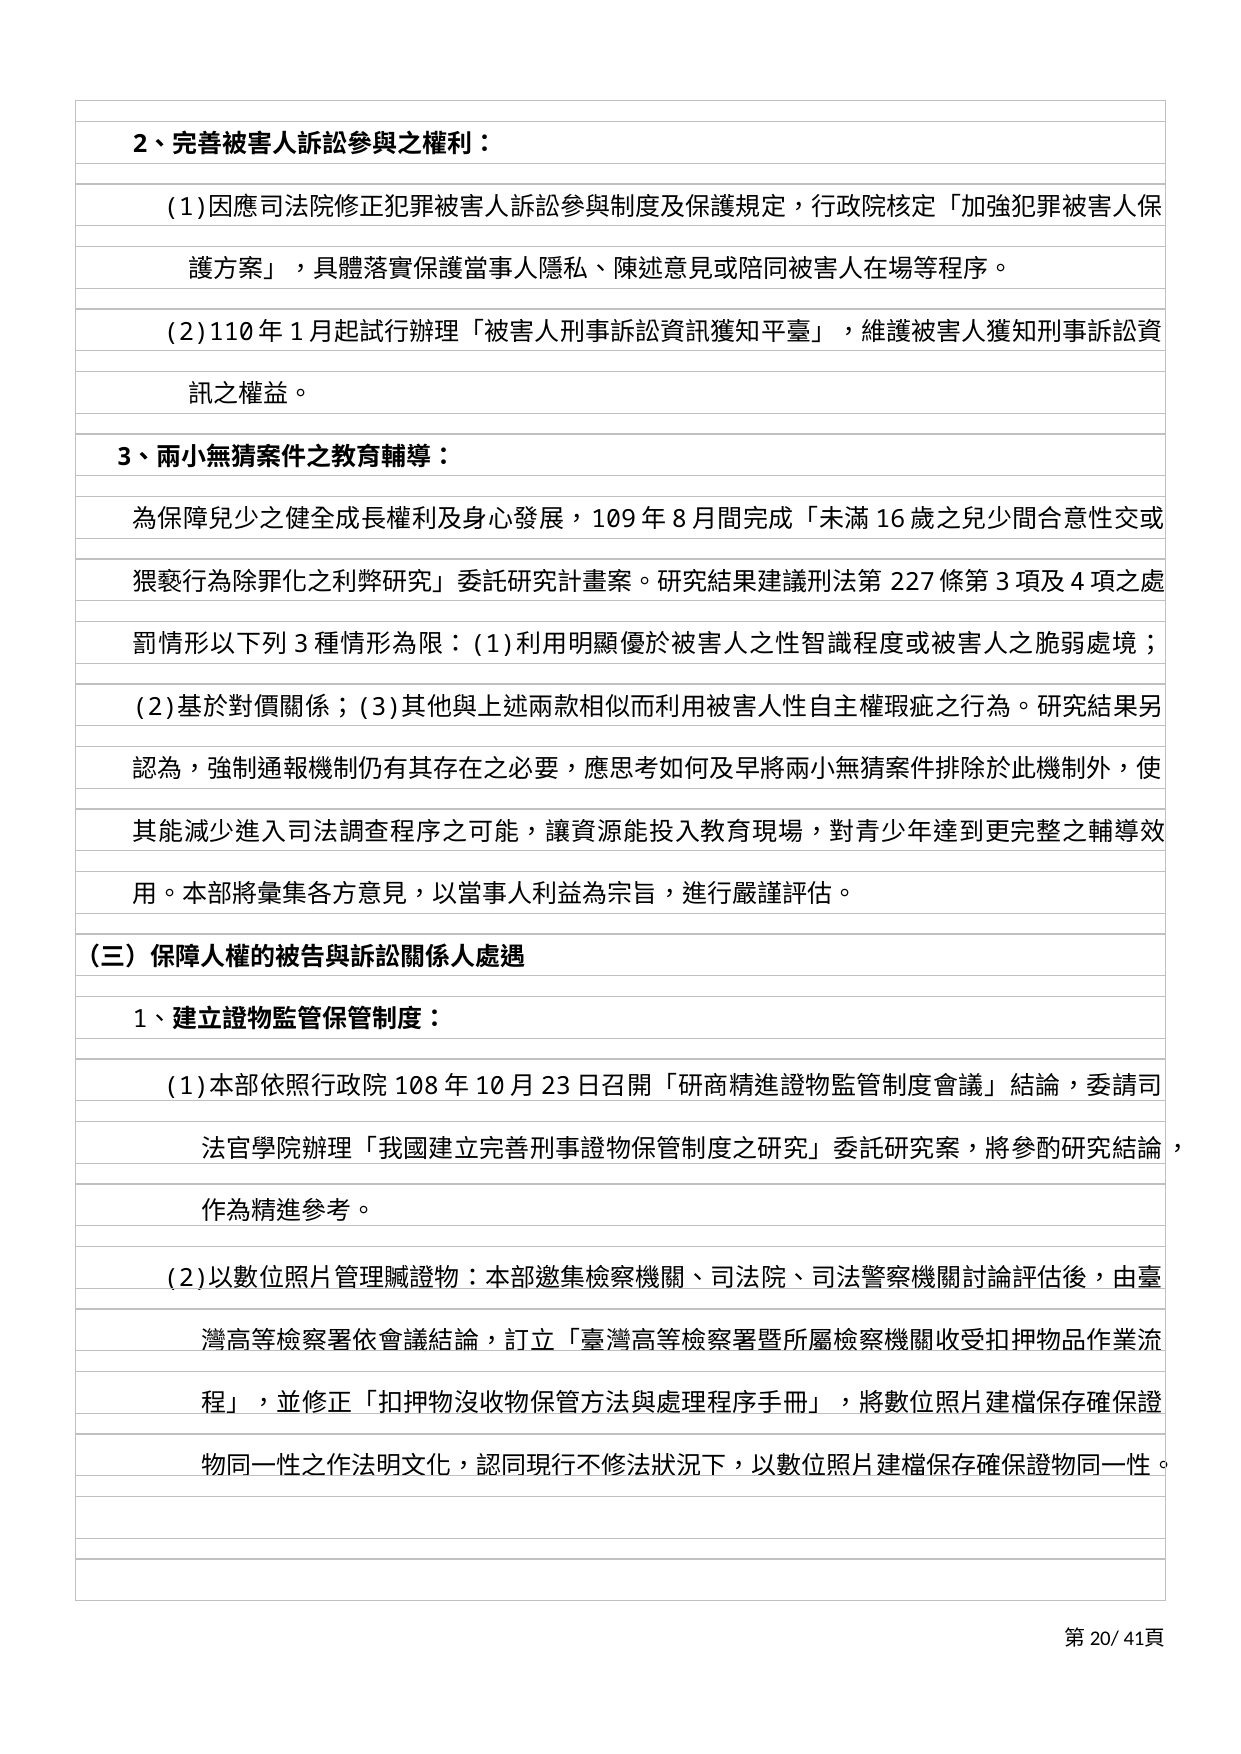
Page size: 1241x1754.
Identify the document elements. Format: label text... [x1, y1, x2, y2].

text (1)因應司法院修正犯罪被害人訴訟參與制度及保護規定，行政院核定「加強犯罪被害人保 [164, 185, 1165, 225]
text [132, 101, 1165, 121]
text (1)本部依照行政院108年10月23日召開「研商精進證物監管制度會議」結論，委請司法官學院辦理「我國建立完善刑事證物保管制度之研究」委託研究案，將參酌研究結論，作為精進參考。 [164, 1101, 1165, 1121]
text 其能減少進入司法調查程序之可能，讓資源能投入教育現場，對青少年達到更完整之輔導效 [132, 810, 1165, 850]
text 護方案」，具體落實保護當事人隱私、陳述意見或陪同被害人在場等程序。 [164, 247, 1165, 288]
text [132, 851, 1165, 871]
text [132, 601, 1165, 621]
text (2)基於對價關係；(3)其他與上述兩款相似而利用被害人性自主權瑕疵之行為。研究結果另 [132, 685, 1165, 725]
text [132, 726, 1165, 746]
text (2)110年1月起試行辦理「被害人刑事訴訟資訊獲知平臺」，維護被害人獲知刑事訴訟資 [164, 310, 1165, 350]
text (1)本部依照行政院108年10月23日召開「研商精進證物監管制度會議」結論，委請司法官學院辦理「我國建立完善刑事證物保管制度之研究」委託研究案，將參酌研究結論，作為精進參考。 [164, 1164, 1165, 1183]
text (2)以數位照片管理贓證物：本部邀集檢察機關、司法院、司法警察機關討論評估後，由臺灣高等檢察署依會議結論，訂立「臺灣高等檢察署暨所屬檢察機關收受扣押物品作業流程」，並修正「扣押物沒收物保管方法與處理程序手冊」，將數位照片建檔保存確保證物同一性之作法明文化，認同現行不修法狀況下，以數位照片建檔保存確保證物同一性。 [164, 1414, 1165, 1433]
text (1)本部依照行政院108年10月23日召開「研商精進證物監管制度會議」結論，委請司法官學院辦理「我國建立完善刑事證物保管制度之研究」委託研究案，將參酌研究結論，作為精進參考。 [164, 1122, 1165, 1163]
text 罰情形以下列3種情形為限：(1)利用明顯優於被害人之性智識程度或被害人之脆弱處境； [132, 622, 1165, 663]
text 猥褻行為除罪化之利弊研究」委託研究計畫案。研究結果建議刑法第227條第3項及4項之處 [132, 560, 1165, 600]
text (2)以數位照片管理贓證物：本部邀集檢察機關、司法院、司法警察機關討論評估後，由臺灣高等檢察署依會議結論，訂立「臺灣高等檢察署暨所屬檢察機關收受扣押物品作業流程」，並修正「扣押物沒收物保管方法與處理程序手冊」，將數位照片建檔保存確保證物同一性之作法明文化，認同現行不修法狀況下，以數位照片建檔保存確保證物同一性。 [164, 1289, 1165, 1308]
text 2、完善被害人訴訟參與之權利： [132, 122, 1165, 163]
text (2)以數位照片管理贓證物：本部邀集檢察機關、司法院、司法警察機關討論評估後，由臺灣高等檢察署依會議結論，訂立「臺灣高等檢察署暨所屬檢察機關收受扣押物品作業流程」，並修正「扣押物沒收物保管方法與處理程序手冊」，將數位照片建檔保存確保證物同一性之作法明文化，認同現行不修法狀況下，以數位照片建檔保存確保證物同一性。 [164, 1234, 1165, 1246]
text 用。本部將彙集各方意見，以當事人利益為宗旨，進行嚴謹評估。 [132, 872, 1165, 913]
text 為保障兒少之健全成長權利及身心發展，109年8月間完成「未滿16歲之兒少間合意性交或 [132, 497, 1165, 538]
text (2)以數位照片管理贓證物：本部邀集檢察機關、司法院、司法警察機關討論評估後，由臺灣高等檢察署依會議結論，訂立「臺灣高等檢察署暨所屬檢察機關收受扣押物品作業流程」，並修正「扣押物沒收物保管方法與處理程序手冊」，將數位照片建檔保存確保證物同一性之作法明文化，認同現行不修法狀況下，以數位照片建檔保存確保證物同一性。 [164, 1310, 1165, 1350]
text [164, 164, 1165, 183]
text 1、建立證物監管保管制度： [132, 997, 1165, 1038]
text [132, 976, 1165, 996]
text [164, 289, 1165, 308]
text (2)以數位照片管理贓證物：本部邀集檢察機關、司法院、司法警察機關討論評估後，由臺灣高等檢察署依會議結論，訂立「臺灣高等檢察署暨所屬檢察機關收受扣押物品作業流程」，並修正「扣押物沒收物保管方法與處理程序手冊」，將數位照片建檔保存確保證物同一性之作法明文化，認同現行不修法狀況下，以數位照片建檔保存確保證物同一性。 [164, 1351, 1165, 1371]
text (2)以數位照片管理贓證物：本部邀集檢察機關、司法院、司法警察機關討論評估後，由臺灣高等檢察署依會議結論，訂立「臺灣高等檢察署暨所屬檢察機關收受扣押物品作業流程」，並修正「扣押物沒收物保管方法與處理程序手冊」，將數位照片建檔保存確保證物同一性之作法明文化，認同現行不修法狀況下，以數位照片建檔保存確保證物同一性。 [164, 1435, 1165, 1475]
text [132, 539, 1165, 558]
text 訊之權益。 [164, 372, 1165, 413]
text [132, 664, 1165, 683]
text [132, 789, 1165, 808]
text [76, 914, 1165, 933]
text (1)本部依照行政院108年10月23日召開「研商精進證物監管制度會議」結論，委請司法官學院辦理「我國建立完善刑事證物保管制度之研究」委託研究案，將參酌研究結論，作為精進參考。 [164, 1185, 1165, 1225]
text (1)本部依照行政院108年10月23日召開「研商精進證物監管制度會議」結論，委請司法官學院辦理「我國建立完善刑事證物保管制度之研究」委託研究案，將參酌研究結論，作為精進參考。 [164, 1060, 1165, 1100]
text [117, 414, 1165, 433]
text (2)以數位照片管理贓證物：本部邀集檢察機關、司法院、司法警察機關討論評估後，由臺灣高等檢察署依會議結論，訂立「臺灣高等檢察署暨所屬檢察機關收受扣押物品作業流程」，並修正「扣押物沒收物保管方法與處理程序手冊」，將數位照片建檔保存確保證物同一性之作法明文化，認同現行不修法狀況下，以數位照片建檔保存確保證物同一性。 [164, 1476, 1165, 1484]
text (2)以數位照片管理贓證物：本部邀集檢察機關、司法院、司法警察機關討論評估後，由臺灣高等檢察署依會議結論，訂立「臺灣高等檢察署暨所屬檢察機關收受扣押物品作業流程」，並修正「扣押物沒收物保管方法與處理程序手冊」，將數位照片建檔保存確保證物同一性之作法明文化，認同現行不修法狀況下，以數位照片建檔保存確保證物同一性。 [164, 1247, 1165, 1288]
text (2)以數位照片管理贓證物：本部邀集檢察機關、司法院、司法警察機關討論評估後，由臺灣高等檢察署依會議結論，訂立「臺灣高等檢察署暨所屬檢察機關收受扣押物品作業流程」，並修正「扣押物沒收物保管方法與處理程序手冊」，將數位照片建檔保存確保證物同一性之作法明文化，認同現行不修法狀況下，以數位照片建檔保存確保證物同一性。 [164, 1372, 1165, 1413]
text [164, 351, 1165, 371]
text 認為，強制通報機制仍有其存在之必要，應思考如何及早將兩小無猜案件排除於此機制外，使 [132, 747, 1165, 788]
text 3、兩小無猜案件之教育輔導： [117, 435, 1165, 475]
text (1)本部依照行政院108年10月23日召開「研商精進證物監管制度會議」結論，委請司法官學院辦理「我國建立完善刑事證物保管制度之研究」委託研究案，將參酌研究結論，作為精進參考。 [164, 1042, 1165, 1058]
text （三）保障人權的被告與訴訟關係人處遇 [76, 935, 1165, 975]
text [164, 226, 1165, 246]
text [132, 476, 1165, 496]
